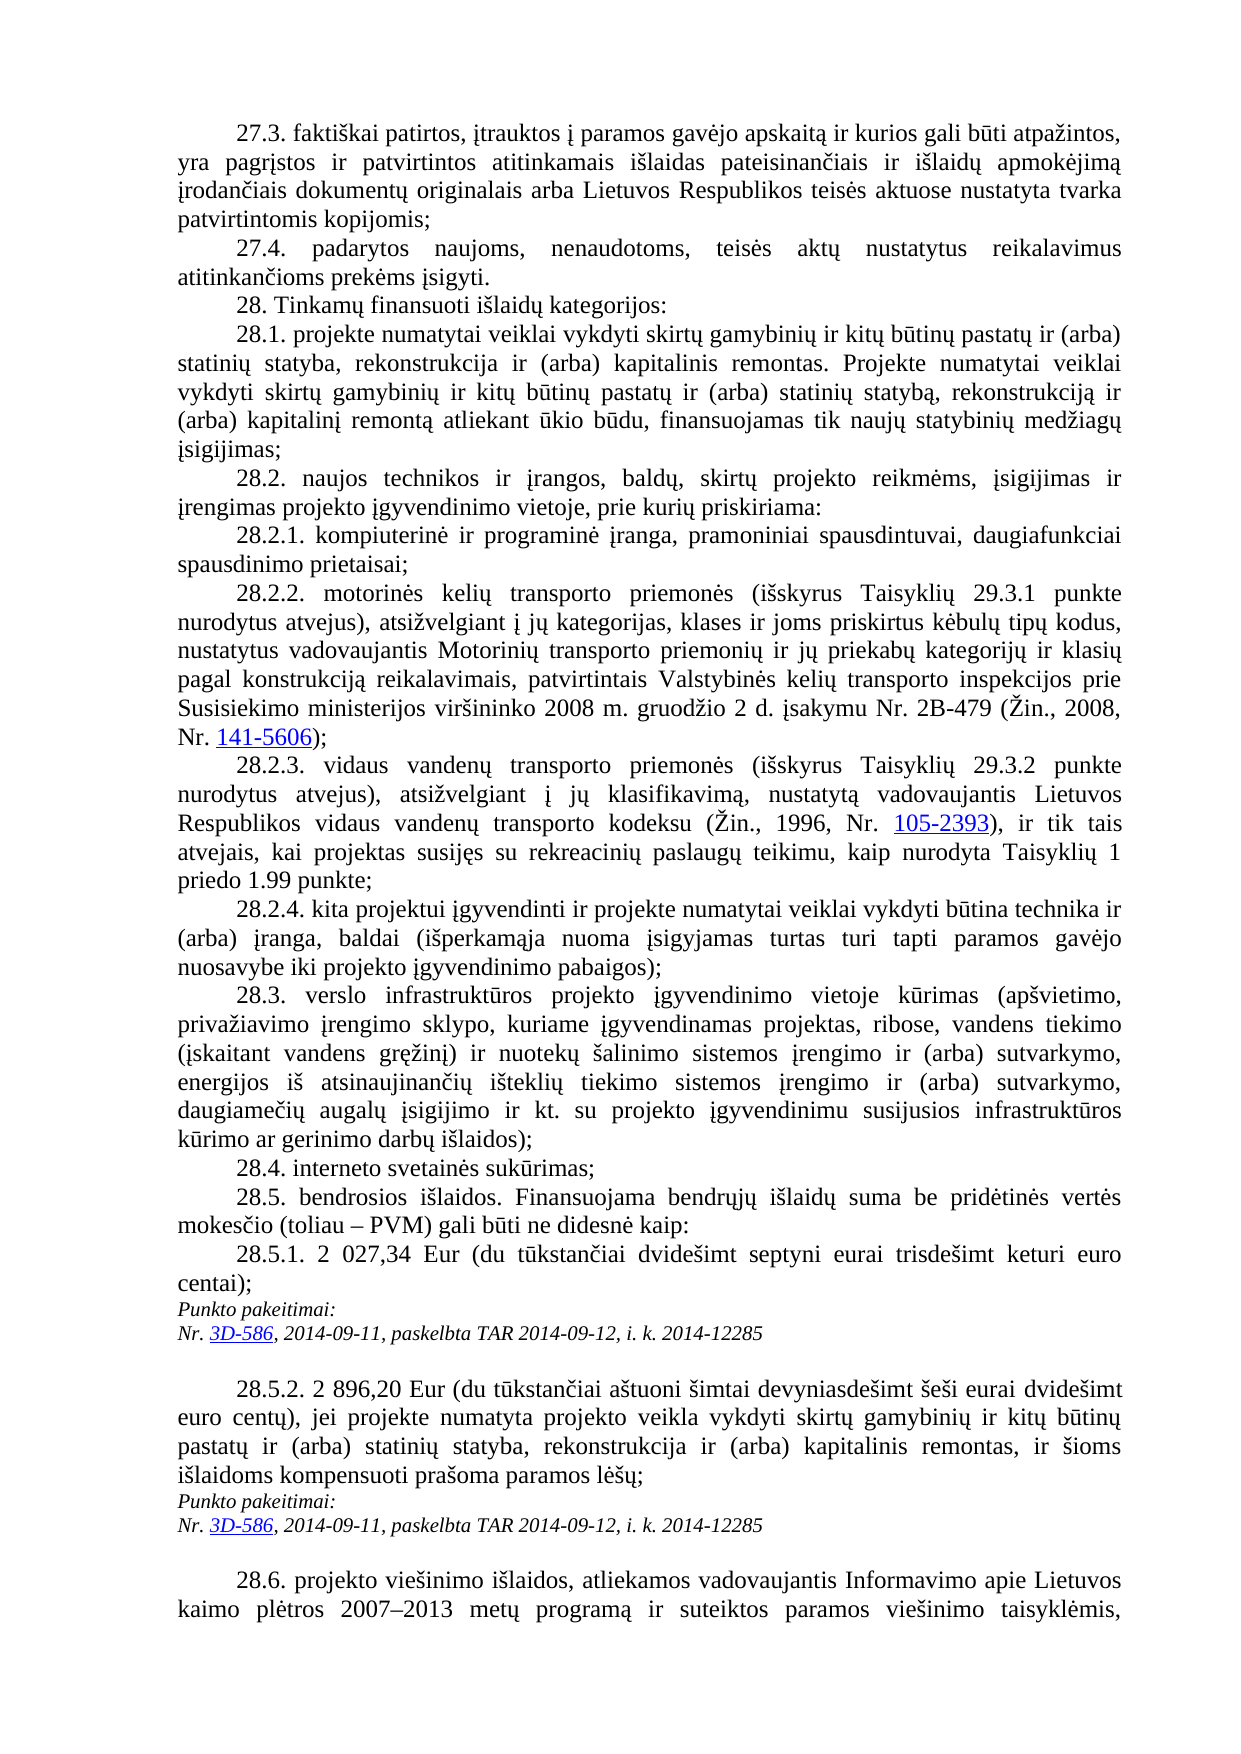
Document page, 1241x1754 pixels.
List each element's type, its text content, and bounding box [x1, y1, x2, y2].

text 28.2.4. kita projektui įgyvendinti ir projekte numatytai veiklai vykdyti būtina technika ir (arba) įranga, baldai (išperkamąja nuoma įsigyjamas turtas turi tapti paramos gavėjo nuosavybe iki projekto įgyvendinimo pabaigos); [177, 894, 1122, 981]
text Nr. 3D-586, 2014-09-11, paskelbta TAR 2014-09-12, i. k. 2014-12285 [177, 1321, 1122, 1345]
text 28.4. interneto svetainės sukūrimas; [177, 1153, 1122, 1182]
text 28.3. verslo infrastruktūros projekto įgyvendinimo vietoje kūrimas (apšvietimo, privažiavimo įrengimo sklypo, kuriame įgyvendinamas projektas, ribose, vandens tiekimo (įskaitant vandens gręžinį) ir nuotekų šalinimo sistemos įrengimo ir (arba) sutvarkymo, energijos iš atsinaujinančių išteklių tiekimo sistemos įrengimo ir (arba) sutvarkymo, daugiamečių augalų įsigijimo ir kt. su projekto įgyvendinimu susijusios infrastruktūros kūrimo ar gerinimo darbų išlaidos); [177, 981, 1122, 1153]
text Punkto pakeitimai: [177, 1297, 1122, 1321]
text 27.4. padarytos naujoms, nenaudotoms, teisės aktų nustatytus reikalavimus atitinkančioms prekėms įsigyti. [177, 233, 1122, 291]
text 28.6. projekto viešinimo išlaidos, atliekamos vadovaujantis Informavimo apie Lietuvos kaimo plėtros 2007–2013 metų programą ir suteiktos paramos viešinimo taisyklėmis, [177, 1566, 1122, 1623]
text Punkto pakeitimai: [177, 1489, 1122, 1513]
text Nr. 3D-586, 2014-09-11, paskelbta TAR 2014-09-12, i. k. 2014-12285 [177, 1513, 1122, 1537]
text 28.1. projekte numatytai veiklai vykdyti skirtų gamybinių ir kitų būtinų pastatų ir (arba) statinių statyba, rekonstrukcija ir (arba) kapitalinis remontas. Projekte numatytai veiklai vykdyti skirtų gamybinių ir kitų būtinų pastatų ir (arba) statinių statybą, rekonstrukciją ir (arba) kapitalinį remontą atliekant ūkio būdu, finansuojamas tik naujų statybinių medžiagų įsigijimas; [177, 319, 1122, 463]
text 28.5. bendrosios išlaidos. Finansuojama bendrųjų išlaidų suma be pridėtinės vertės mokesčio (toliau – PVM) gali būti ne didesnė kaip: [177, 1182, 1122, 1239]
text 28.2.2. motorinės kelių transporto priemonės (išskyrus Taisyklių 29.3.1 punkte nurodytus atvejus), atsižvelgiant į jų kategorijas, klases ir joms priskirtus kėbulų tipų kodus, nustatytus vadovaujantis Motorinių transporto priemonių ir jų priekabų kategorijų ir klasių pagal konstrukciją reikalavimais, patvirtintais Valstybinės kelių transporto inspekcijos prie Susisiekimo ministerijos viršininko 2008 m. gruodžio 2 d. įsakymu Nr. 2B-479 (Žin., 2008, Nr. 141-5606); [177, 578, 1122, 751]
text 28.5.1. 2 027,34 Eur (du tūkstančiai dvidešimt septyni eurai trisdešimt keturi euro centai); [177, 1239, 1122, 1297]
text 28.2.3. vidaus vandenų transporto priemonės (išskyrus Taisyklių 29.3.2 punkte nurodytus atvejus), atsižvelgiant į jų klasifikavimą, nustatytą vadovaujantis Lietuvos Respublikos vidaus vandenų transporto kodeksu (Žin., 1996, Nr. 105-2393), ir tik tais atvejais, kai projektas susijęs su rekreacinių paslaugų teikimu, kaip nurodyta Taisyklių 1 priedo 1.99 punkte; [177, 751, 1122, 894]
text 28.5.2. 2 896,20 Eur (du tūkstančiai aštuoni šimtai devyniasdešimt šeši eurai dvidešimt euro centų), jei projekte numatyta projekto veikla vykdyti skirtų gamybinių ir kitų būtinų pastatų ir (arba) statinių statyba, rekonstrukcija ir (arba) kapitalinis remontas, ir šioms išlaidoms kompensuoti prašoma paramos lėšų; [177, 1374, 1122, 1489]
text 27.3. faktiškai patirtos, įtrauktos į paramos gavėjo apskaitą ir kurios gali būti atpažintos, yra pagrįstos ir patvirtintos atitinkamais išlaidas pateisinančiais ir išlaidų apmokėjimą įrodančiais dokumentų originalais arba Lietuvos Respublikos teisės aktuose nustatyta tvarka patvirtintomis kopijomis; [177, 118, 1122, 233]
text 28.2. naujos technikos ir įrangos, baldų, skirtų projekto reikmėms, įsigijimas ir įrengimas projekto įgyvendinimo vietoje, prie kurių priskiriama: [177, 463, 1122, 521]
text 28.2.1. kompiuterinė ir programinė įranga, pramoniniai spausdintuvai, daugiafunkciai spausdinimo prietaisai; [177, 521, 1122, 578]
text 28. Tinkamų finansuoti išlaidų kategorijos: [177, 291, 1122, 319]
